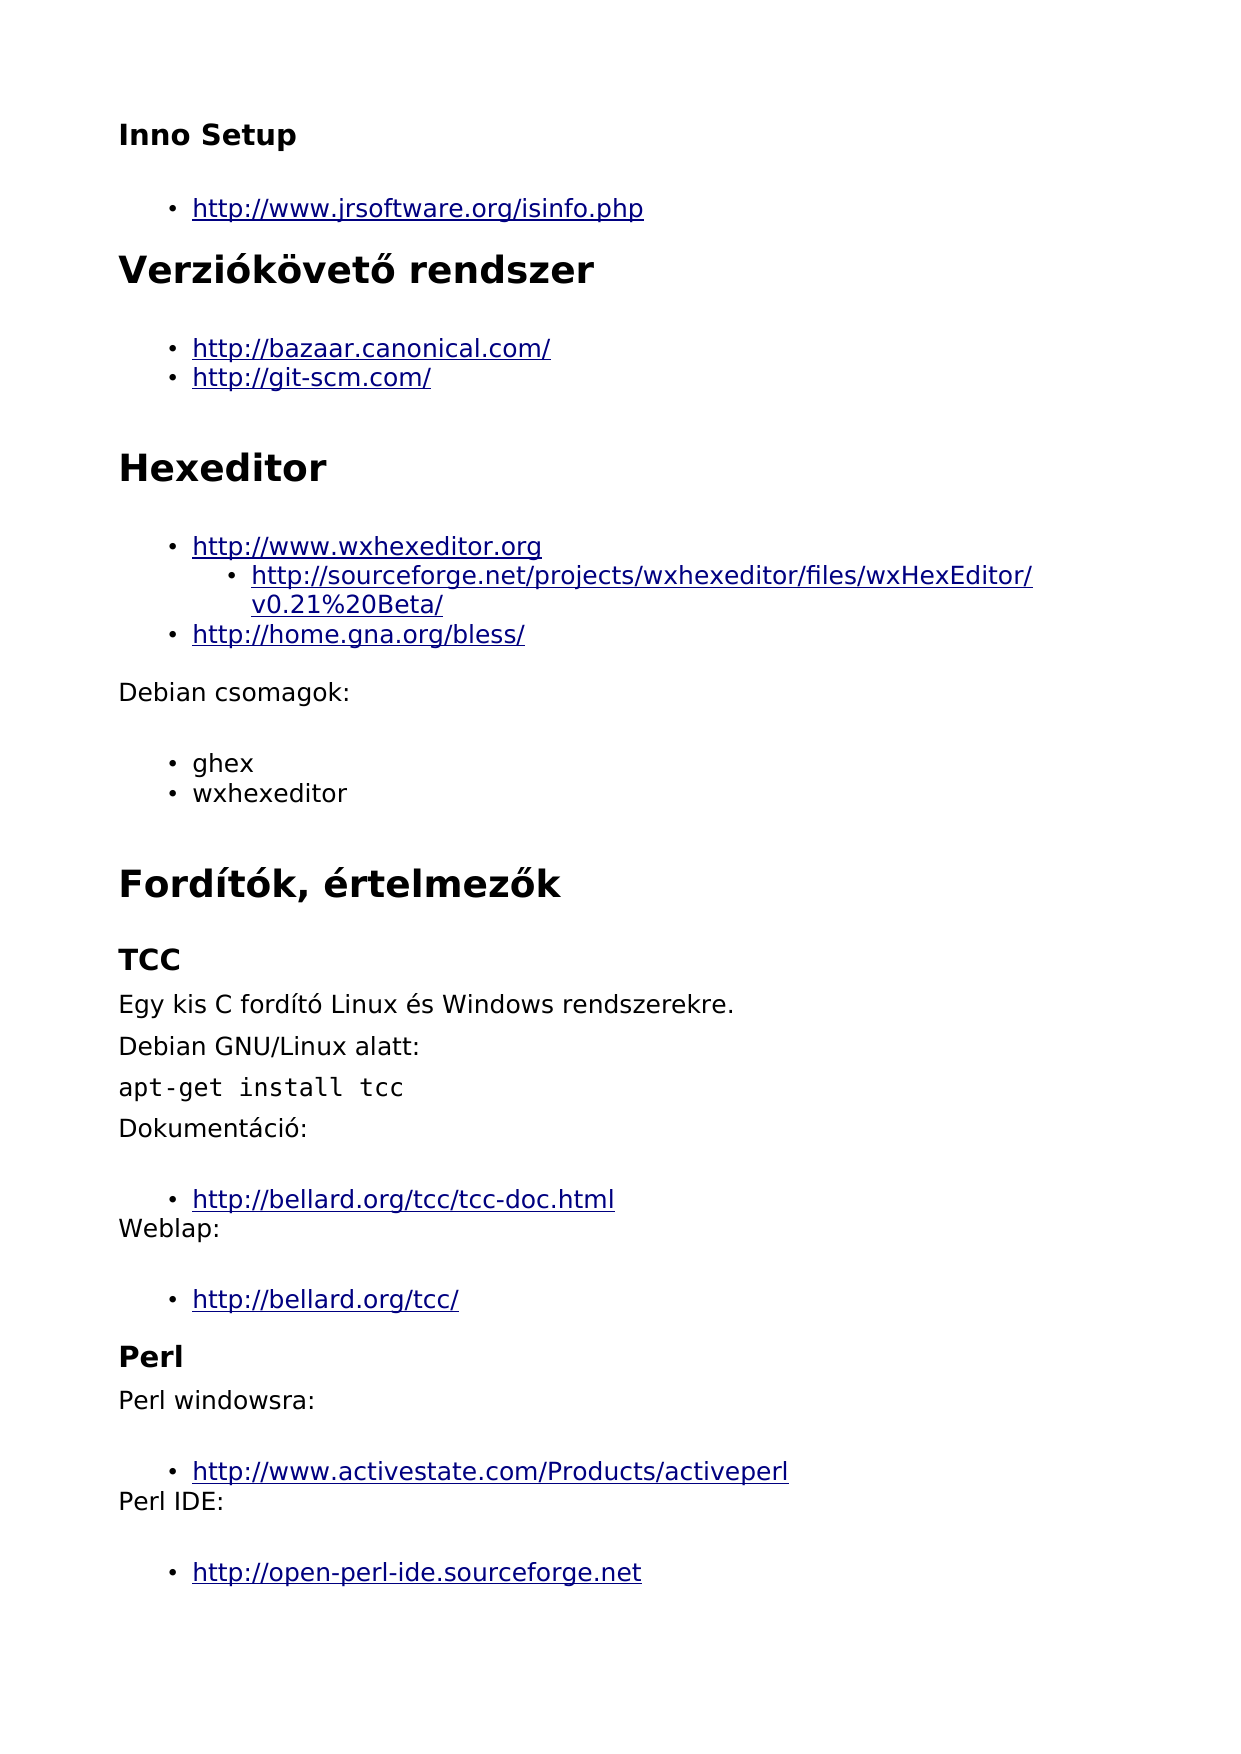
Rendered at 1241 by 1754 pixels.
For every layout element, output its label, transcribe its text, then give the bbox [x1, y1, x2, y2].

text Debian GNU/Linux alatt: [118, 1032, 1122, 1061]
list http://www.jrsoftware.org/isinfo.php [177, 194, 1122, 223]
list http://git-scm.com/ [177, 363, 1122, 392]
list http://bellard.org/tcc/ [177, 1286, 1122, 1315]
list wxhexeditor [177, 779, 1122, 808]
subtitle Fordítók, értelmezők [118, 862, 1122, 906]
subtitle Verziókövető rendszer [118, 248, 1122, 292]
text Perl IDE: [118, 1487, 1122, 1516]
list http://www.activestate.com/Products/activeperl [177, 1457, 1122, 1487]
list http://home.gna.org/bless/ [177, 620, 1122, 649]
list http://open-perl-ide.sourceforge.net [177, 1558, 1122, 1587]
subtitle Inno Setup [118, 118, 1122, 152]
subtitle TCC [118, 943, 1122, 977]
list http://bellard.org/tcc/tcc-doc.html [177, 1185, 1122, 1214]
text Perl windowsra: [118, 1386, 1122, 1416]
subtitle Perl [118, 1340, 1122, 1374]
text apt-get install tcc [118, 1073, 1122, 1102]
list http://sourceforge.net/projects/wxhexeditor/files/wxHexEditor/v0.21%20Beta/ [236, 561, 1122, 620]
text Debian csomagok: [118, 678, 1122, 708]
list http://www.wxhexeditor.org [177, 532, 1122, 561]
text Dokumentáció: [118, 1114, 1122, 1143]
list http://bazaar.canonical.com/ [177, 334, 1122, 363]
text Egy kis C fordító Linux és Windows rendszerekre. [118, 990, 1122, 1019]
text Weblap: [118, 1214, 1122, 1244]
subtitle Hexeditor [118, 447, 1122, 490]
list ghex [177, 749, 1122, 779]
